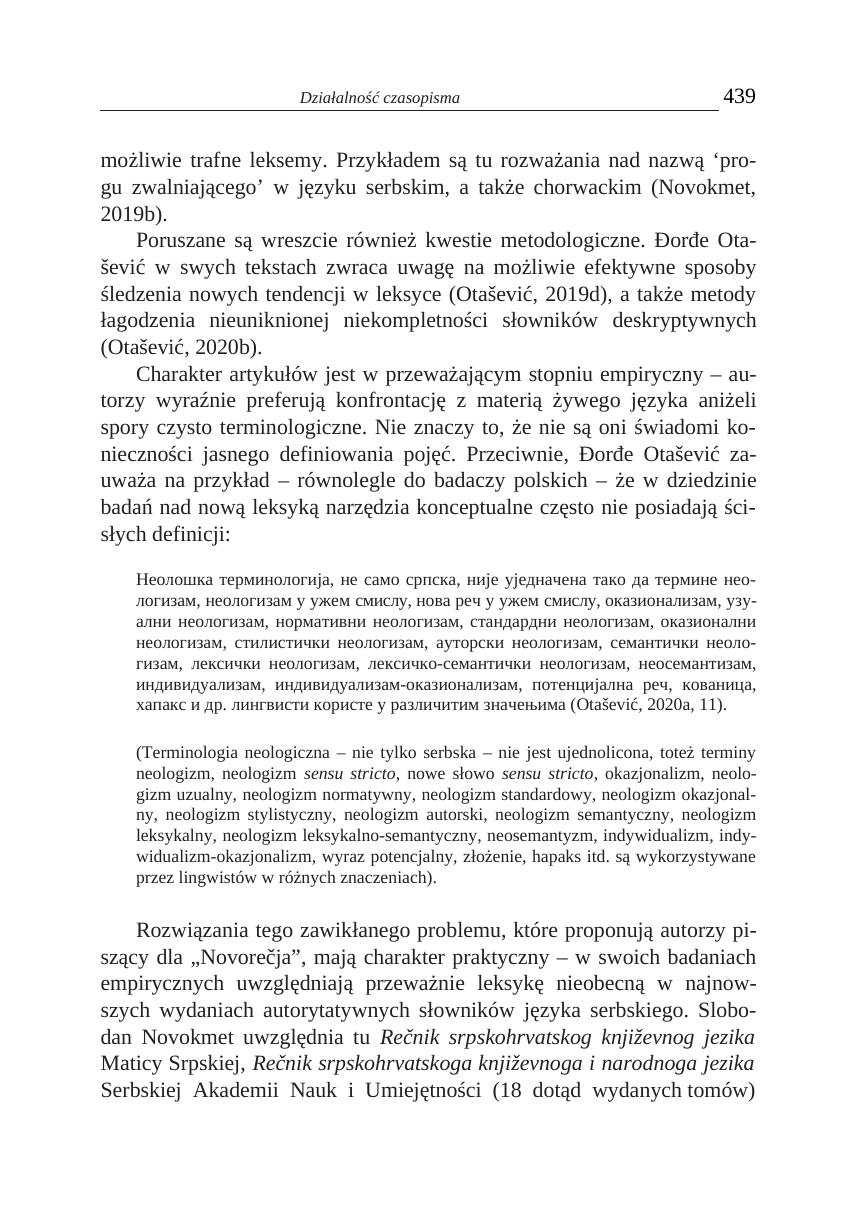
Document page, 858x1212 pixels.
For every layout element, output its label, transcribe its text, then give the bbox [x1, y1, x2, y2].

text możliwie trafne leksemy. Przykładem są tu rozważania nad nazwą ‘pro- gu zwalniającego’ w języku serbskim, a także chorwackim (Novokmet, 2019b). [100, 147, 757, 226]
text Poruszane są wreszcie również kwestie metodologiczne. Đorđe Ota- šević w swych tekstach zwraca uwagę na możliwie efektywne sposoby śledzenia nowych tendencji w leksyce (Otašević, 2019d), a także metody łagodzenia nieuniknionej niekompletności słowników deskryptywnych (Otašević, 2020b). [100, 227, 757, 359]
text Charakter artykułów jest w przeważającym stopniu empiryczny – au- torzy wyraźnie preferują konfrontację z materią żywego języka aniżeli spory czysto terminologiczne. Nie znaczy to, że nie są oni świadomi ko- nieczności jasnego definiowania pojęć. Przeciwnie, Đorđe Otašević za- uważa na przykład – równolegle do badaczy polskich – że w dziedzinie badań nad nową leksyką narzędzia konceptualne często nie posiadają ści- słych definicji: [100, 361, 757, 546]
text Rozwiązania tego zawikłanego problemu, które proponują autorzy pi- szący dla „Novorečja”, mają charakter praktyczny – w swoich badaniach empirycznych uwzględniają przeważnie leksykę nieobecną w najnow- szych wydaniach autorytatywnych słowników języka serbskiego. Slobo- dan Novokmet uwzględnia tu Rečnik srpskohrvatskog književnog jezika Maticy Srpskiej, Rečnik srpskohrvatskoga književnoga i narodnoga jezika Serbskiej Akademii Nauk i Umiejętności (18 dotąd wydanych tomów) [100, 917, 757, 1102]
text Неолошка терминологија, не само српска, није уједначена тако да термине нео- логизам, неологизам у ужем смислу, нова реч у ужем смислу, оказионализам, узу- ални неологизам, нормативни неологизам, стандардни неологизам, оказионални неологизам, стилистички неологизам, ауторски неологизам, семантички неоло- гизам, лексички неологизам, лексичко-семантички неологизам, неосемантизам, индивидуализам, индивидуализам-оказионализам, потенцијална реч, кованица, хапакс и др. лингвисти користе у различитим значењима (Otašević, 2020a, 11). [136, 569, 757, 714]
text (Terminologia neologiczna – nie tylko serbska – nie jest ujednolicona, toteż terminy neologizm, neologizm sensu stricto, nowe słowo sensu stricto, okazjonalizm, neolo- gizm uzualny, neologizm normatywny, neologizm standardowy, neologizm okazjonal- ny, neologizm stylistyczny, neologizm autorski, neologizm semantyczny, neologizm leksykalny, neologizm leksykalno-semantyczny, neosemantyzm, indywidualizm, indy- widualizm-okazjonalizm, wyraz potencjalny, złożenie, hapaks itd. są wykorzystywane przez lingwistów w różnych znaczeniach). [136, 742, 757, 887]
